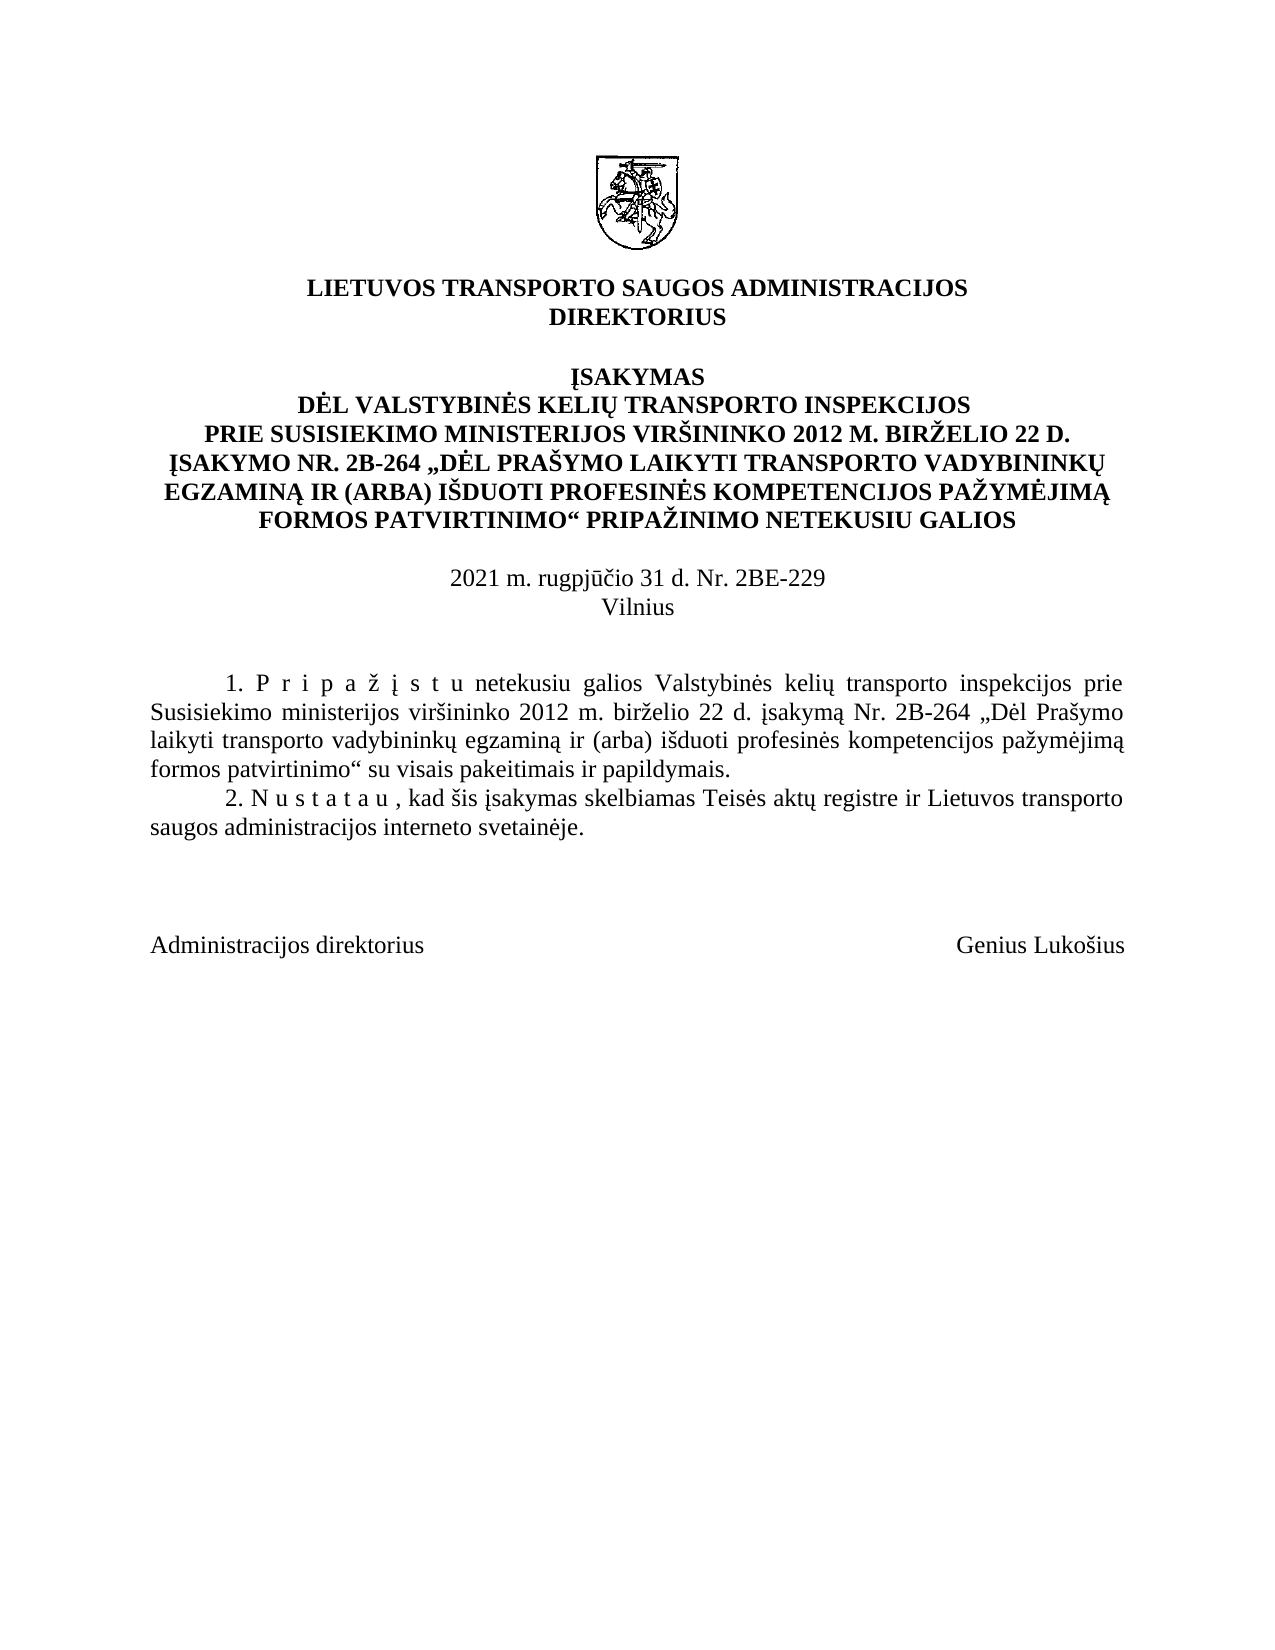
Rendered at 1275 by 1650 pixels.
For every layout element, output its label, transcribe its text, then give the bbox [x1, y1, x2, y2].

text 2. N u s t a t a u , kad šis įsakymas skelbiamas Teisės aktų registre ir Lietuvos transporto saugos administracijos interneto svetainėje. [150, 783, 1125, 840]
text ĮSAKYMAS [150, 362, 1125, 390]
text 2021 m. rugpjūčio 31 d. Nr. 2BE-229 [150, 563, 1125, 592]
text Vilnius [150, 592, 1125, 620]
text DĖL VALSTYBINĖS KELIŲ TRANSPORTO INSPEKCIJOS [150, 390, 1125, 419]
text 1. P r i p a ž į s t u netekusiu galios Valstybinės kelių transporto inspekcijos prie Susisiekimo ministerijos viršininko 2012 m. birželio 22 d. įsakymą Nr. 2B-264 „Dėl Prašymo laikyti transporto vadybininkų egzaminą ir (arba) išduoti profesinės kompetencijos pažymėjimą formos patvirtinimo“ su visais pakeitimais ir papildymais. [150, 668, 1125, 783]
text PRIE SUSISIEKIMO MINISTERIJOS VIRŠININKO 2012 M. BIRŽELIO 22 D. ĮSAKYMO NR. 2B-264 „DĖL PRAŠYMO LAIKYTI TRANSPORTO VADYBININKŲ EGZAMINĄ IR (ARBA) IŠDUOTI PROFESINĖS KOMPETENCIJOS PAŽYMĖJIMĄ FORMOS PATVIRTINIMO“ PRIPAŽINIMO NETEKUSIU GALIOS [150, 419, 1125, 534]
text Administracijos direktorius Genius Lukošius [150, 931, 1125, 959]
text LIETUVOS TRANSPORTO SAUGOS ADMINISTRACIJOS DIREKTORIUS [150, 273, 1125, 331]
